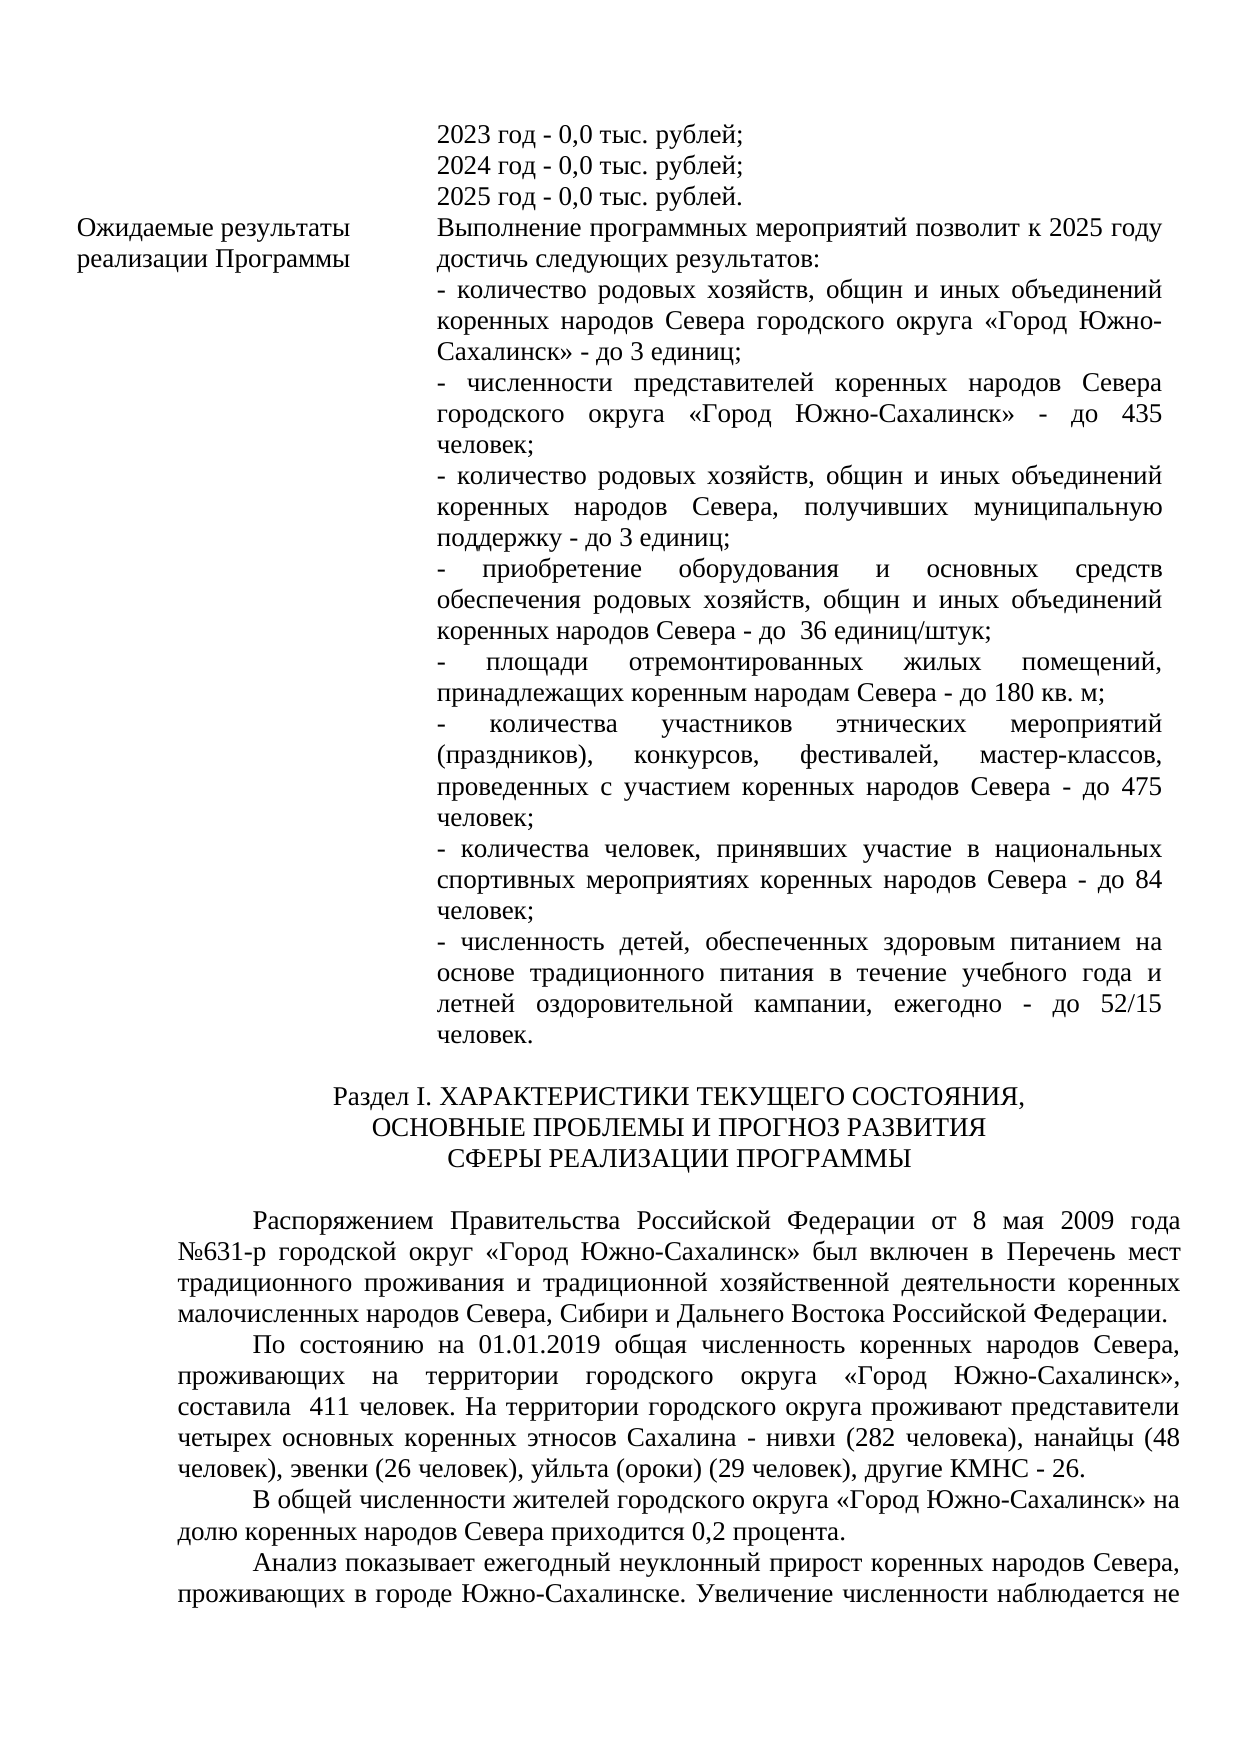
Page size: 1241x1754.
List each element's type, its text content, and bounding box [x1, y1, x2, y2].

text В общей численности жителей городского округа «Город Южно-Сахалинск» на долю коренных народов Севера приходится 0,2 процента. [177, 1484, 1181, 1546]
table_cell Выполнение программных мероприятий позволит к 2025 году достичь следующих результатов: - количество родовых хозяйств, общин и иных объединений коренных народов Севера городского округа «Город Южно-Сахалинск» - до 3 единиц; - численности представителей коренных народов Севера городского округа «Город Южно-Сахалинск» - до 435 человек; - количество родовых хозяйств, общин и иных объединений коренных народов Севера, получивших муниципальную поддержку - до 3 единиц; - приобретение оборудования и основных средств обеспечения родовых хозяйств, общин и иных объединений коренных народов Севера - до 36 единиц/штук; - площади отремонтированных жилых помещений, принадлежащих коренным народам Севера - до 180 кв. м; - количества участников этнических мероприятий (праздников), конкурсов, фестивалей, мастер-классов, проведенных с участием коренных народов Севера - до 475 человек; - количества человек, принявших участие в национальных спортивных мероприятиях коренных народов Севера - до 84 человек; - численность детей, обеспеченных здоровым питанием на основе традиционного питания в течение учебного года и летней оздоровительной кампании, ежегодно - до 52/15 человек. [437, 211, 1163, 1049]
text Распоряжением Правительства Российской Федерации от 8 мая 2009 года №631-р городской округ «Город Южно-Сахалинск» был включен в Перечень мест традиционного проживания и традиционной хозяйственной деятельности коренных малочисленных народов Севера, Сибири и Дальнего Востока Российской Федерации. [177, 1204, 1181, 1329]
table_cell 2023 год - 0,0 тыс. рублей; 2024 год - 0,0 тыс. рублей; 2025 год - 0,0 тыс. рублей. [437, 118, 1163, 211]
text По состоянию на 01.01.2019 общая численность коренных народов Севера, проживающих на территории городского округа «Город Южно-Сахалинск», составила 411 человек. На территории городского округа проживают представители четырех основных коренных этносов Сахалина - нивхи (282 человека), нанайцы (48 человек), эвенки (26 человек), уйльта (ороки) (29 человек), другие КМНС - 26. [177, 1329, 1181, 1484]
text Раздел I. ХАРАКТЕРИСТИКИ ТЕКУЩЕГО СОСТОЯНИЯ, [177, 1080, 1181, 1111]
text Анализ показывает ежегодный неуклонный прирост коренных народов Севера, проживающих в городе Южно-Сахалинске. Увеличение численности наблюдается не [177, 1546, 1181, 1608]
table_cell [77, 118, 437, 211]
text СФЕРЫ РЕАЛИЗАЦИИ ПРОГРАММЫ [177, 1142, 1181, 1173]
table_cell Ожидаемые результаты реализации Программы [77, 211, 437, 1049]
text ОСНОВНЫЕ ПРОБЛЕМЫ И ПРОГНОЗ РАЗВИТИЯ [177, 1111, 1181, 1142]
